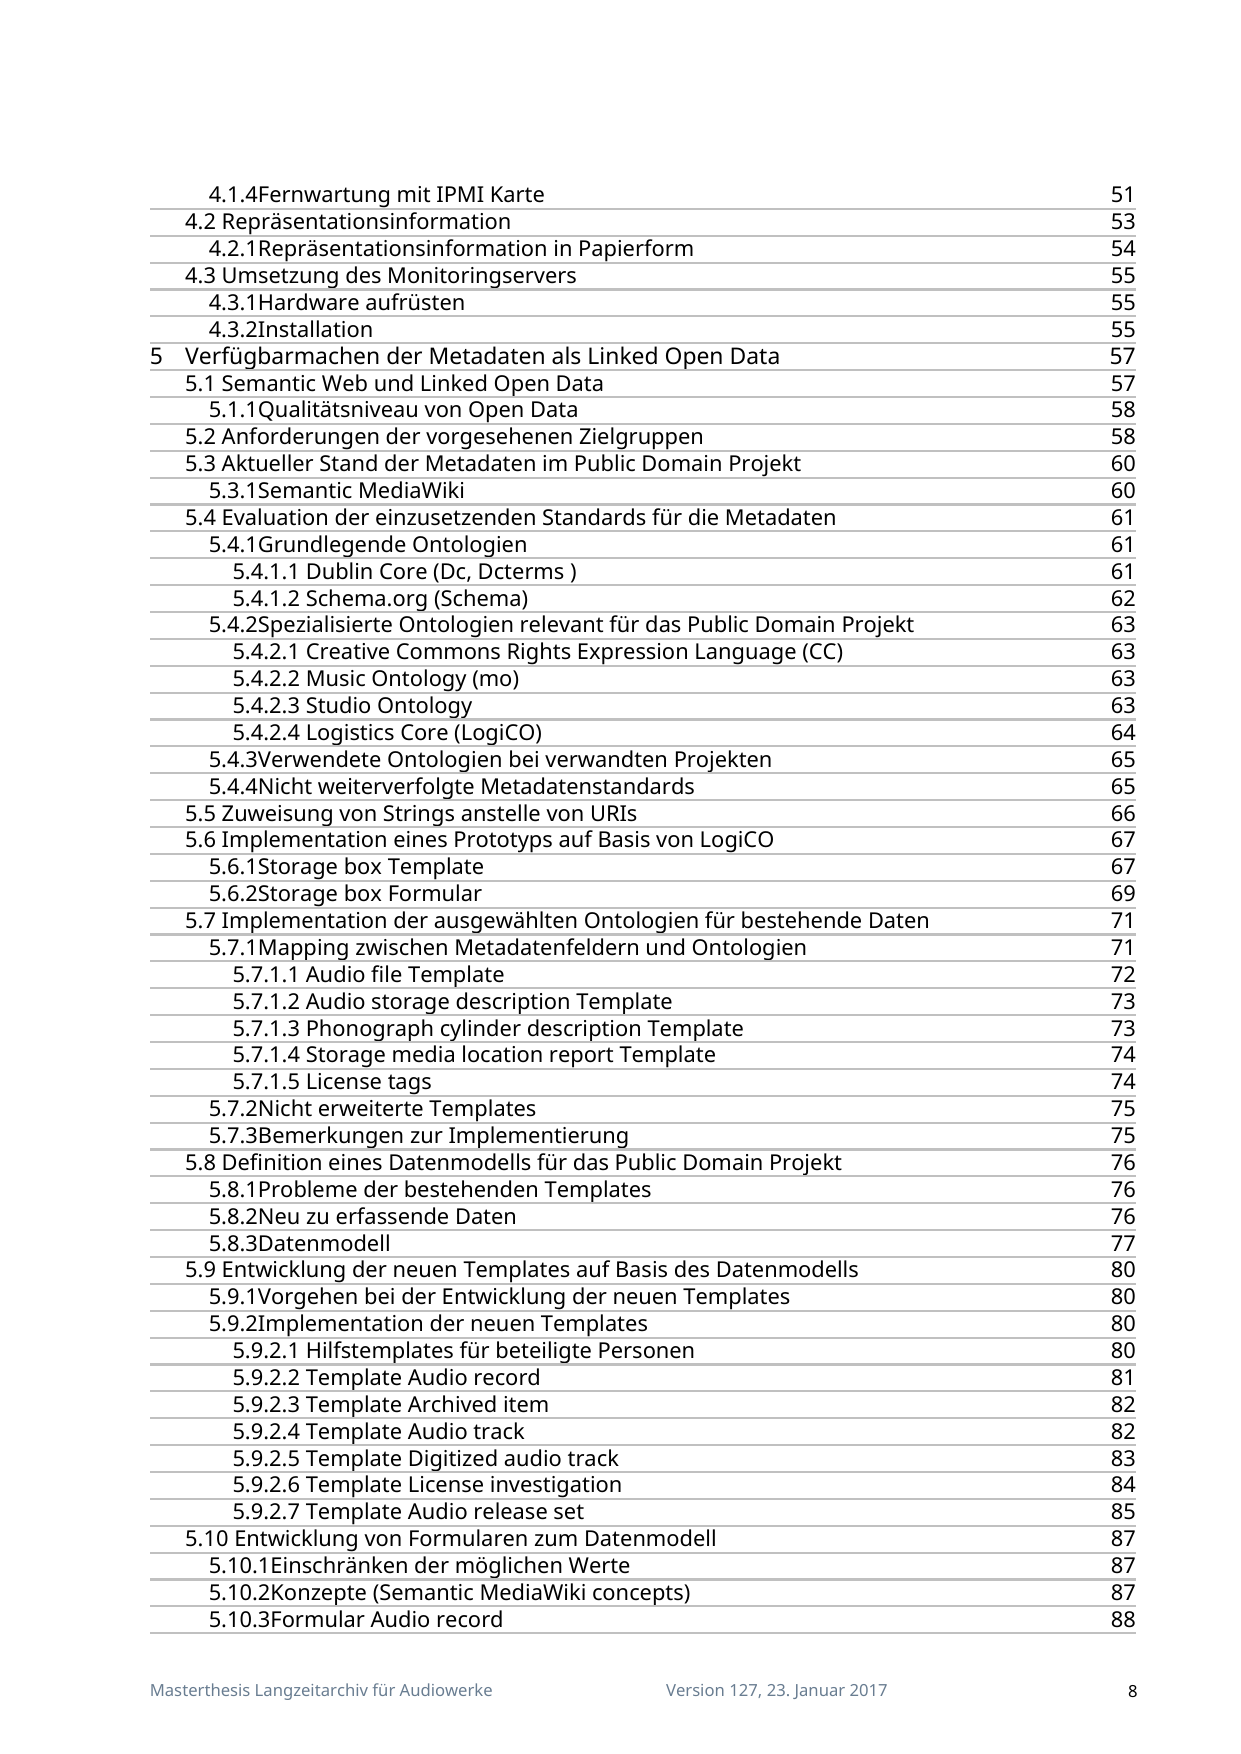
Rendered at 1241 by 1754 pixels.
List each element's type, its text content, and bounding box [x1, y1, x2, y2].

text 5.2 Anforderungen der vorgesehenen Zielgruppen 58 [149, 425, 1136, 452]
text 5.7.1Mapping zwischen Metadatenfeldern und Ontologien 71 [149, 936, 1136, 962]
text 5 Verfügbarmachen der Metadaten als Linked Open Data 57 [149, 344, 1136, 371]
text 5.10 Entwicklung von Formularen zum Datenmodell 87 [149, 1527, 1136, 1554]
text 5.4.2.1 Creative Commons Rights Expression Language (CC) 63 [149, 640, 1136, 667]
text 5.10.2Konzepte (Semantic MediaWiki concepts) 87 [149, 1581, 1136, 1607]
text 5.5 Zuweisung von Strings anstelle von URIs 66 [149, 801, 1136, 828]
text 5.4.1.2 Schema.org (Schema) 62 [149, 586, 1136, 613]
text 5.4.2.3 Studio Ontology 63 [149, 694, 1136, 721]
text 5.7.1.3 Phonograph cylinder description Template 73 [149, 1016, 1136, 1043]
text 5.9.2Implementation der neuen Templates 80 [149, 1312, 1136, 1339]
text 5.10.3Formular Audio record 88 [149, 1607, 1136, 1634]
text 5.9 Entwicklung der neuen Templates auf Basis des Datenmodells 80 [149, 1258, 1136, 1285]
text 5.4.4Nicht weiterverfolgte Metadatenstandards 65 [149, 774, 1136, 801]
text 5.10.1Einschränken der möglichen Werte 87 [149, 1554, 1136, 1581]
text 4.3.1Hardware aufrüsten 55 [149, 291, 1136, 317]
text 5.7.2Nicht erweiterte Templates 75 [149, 1097, 1136, 1124]
text 4.2 Repräsentationsinformation 53 [149, 210, 1136, 237]
text 5.9.2.4 Template Audio track 82 [149, 1419, 1136, 1446]
text 5.4.1Grundlegende Ontologien 61 [149, 532, 1136, 559]
text 5.4.2Spezialisierte Ontologien relevant für das Public Domain Projekt 63 [149, 613, 1136, 640]
text 5.3 Aktueller Stand der Metadaten im Public Domain Projekt 60 [149, 452, 1136, 479]
text 5.9.2.7 Template Audio release set 85 [149, 1500, 1136, 1527]
text 5.1.1Qualitätsniveau von Open Data 58 [149, 398, 1136, 425]
text 5.1 Semantic Web und Linked Open Data 57 [149, 371, 1136, 398]
text 5.4 Evaluation der einzusetzenden Standards für die Metadaten 61 [149, 506, 1136, 532]
text 5.9.2.2 Template Audio record 81 [149, 1366, 1136, 1392]
text 5.8.1Probleme der bestehenden Templates 76 [149, 1177, 1136, 1204]
text 5.3.1Semantic MediaWiki 60 [149, 479, 1136, 506]
text 4.3.2Installation 55 [149, 317, 1136, 344]
text 5.4.2.4 Logistics Core (LogiCO) 64 [149, 721, 1136, 747]
text 5.7.1.1 Audio file Template 72 [149, 962, 1136, 989]
text 5.9.2.6 Template License investigation 84 [149, 1473, 1136, 1500]
text 5.9.1Vorgehen bei der Entwicklung der neuen Templates 80 [149, 1285, 1136, 1312]
text 5.7.1.4 Storage media location report Template 74 [149, 1043, 1136, 1070]
text 5.7.1.5 License tags 74 [149, 1070, 1136, 1097]
text 5.4.2.2 Music Ontology (mo) 63 [149, 667, 1136, 694]
text 4.3 Umsetzung des Monitoringservers 55 [149, 264, 1136, 291]
text 5.9.2.5 Template Digitized audio track 83 [149, 1446, 1136, 1473]
text 5.7.1.2 Audio storage description Template 73 [149, 989, 1136, 1016]
text 5.6.1Storage box Template 67 [149, 855, 1136, 882]
text 5.6.2Storage box Formular 69 [149, 882, 1136, 909]
text 5.9.2.3 Template Archived item 82 [149, 1392, 1136, 1419]
text 5.9.2.1 Hilfstemplates für beteiligte Personen 80 [149, 1339, 1136, 1366]
text 5.8.3Datenmodell 77 [149, 1231, 1136, 1258]
text 5.8 Definition eines Datenmodells für das Public Domain Projekt 76 [149, 1151, 1136, 1177]
text 4.1.4Fernwartung mit IPMI Karte 51 [149, 183, 1136, 210]
text 5.7 Implementation der ausgewählten Ontologien für bestehende Daten 71 [149, 909, 1136, 936]
text 4.2.1Repräsentationsinformation in Papierform 54 [149, 237, 1136, 264]
text 5.6 Implementation eines Prototyps auf Basis von LogiCO 67 [149, 828, 1136, 855]
text 5.4.3Verwendete Ontologien bei verwandten Projekten 65 [149, 747, 1136, 774]
text 5.8.2Neu zu erfassende Daten 76 [149, 1204, 1136, 1231]
text 5.4.1.1 Dublin Core (Dc, Dcterms ) 61 [149, 559, 1136, 586]
text 5.7.3Bemerkungen zur Implementierung 75 [149, 1124, 1136, 1151]
